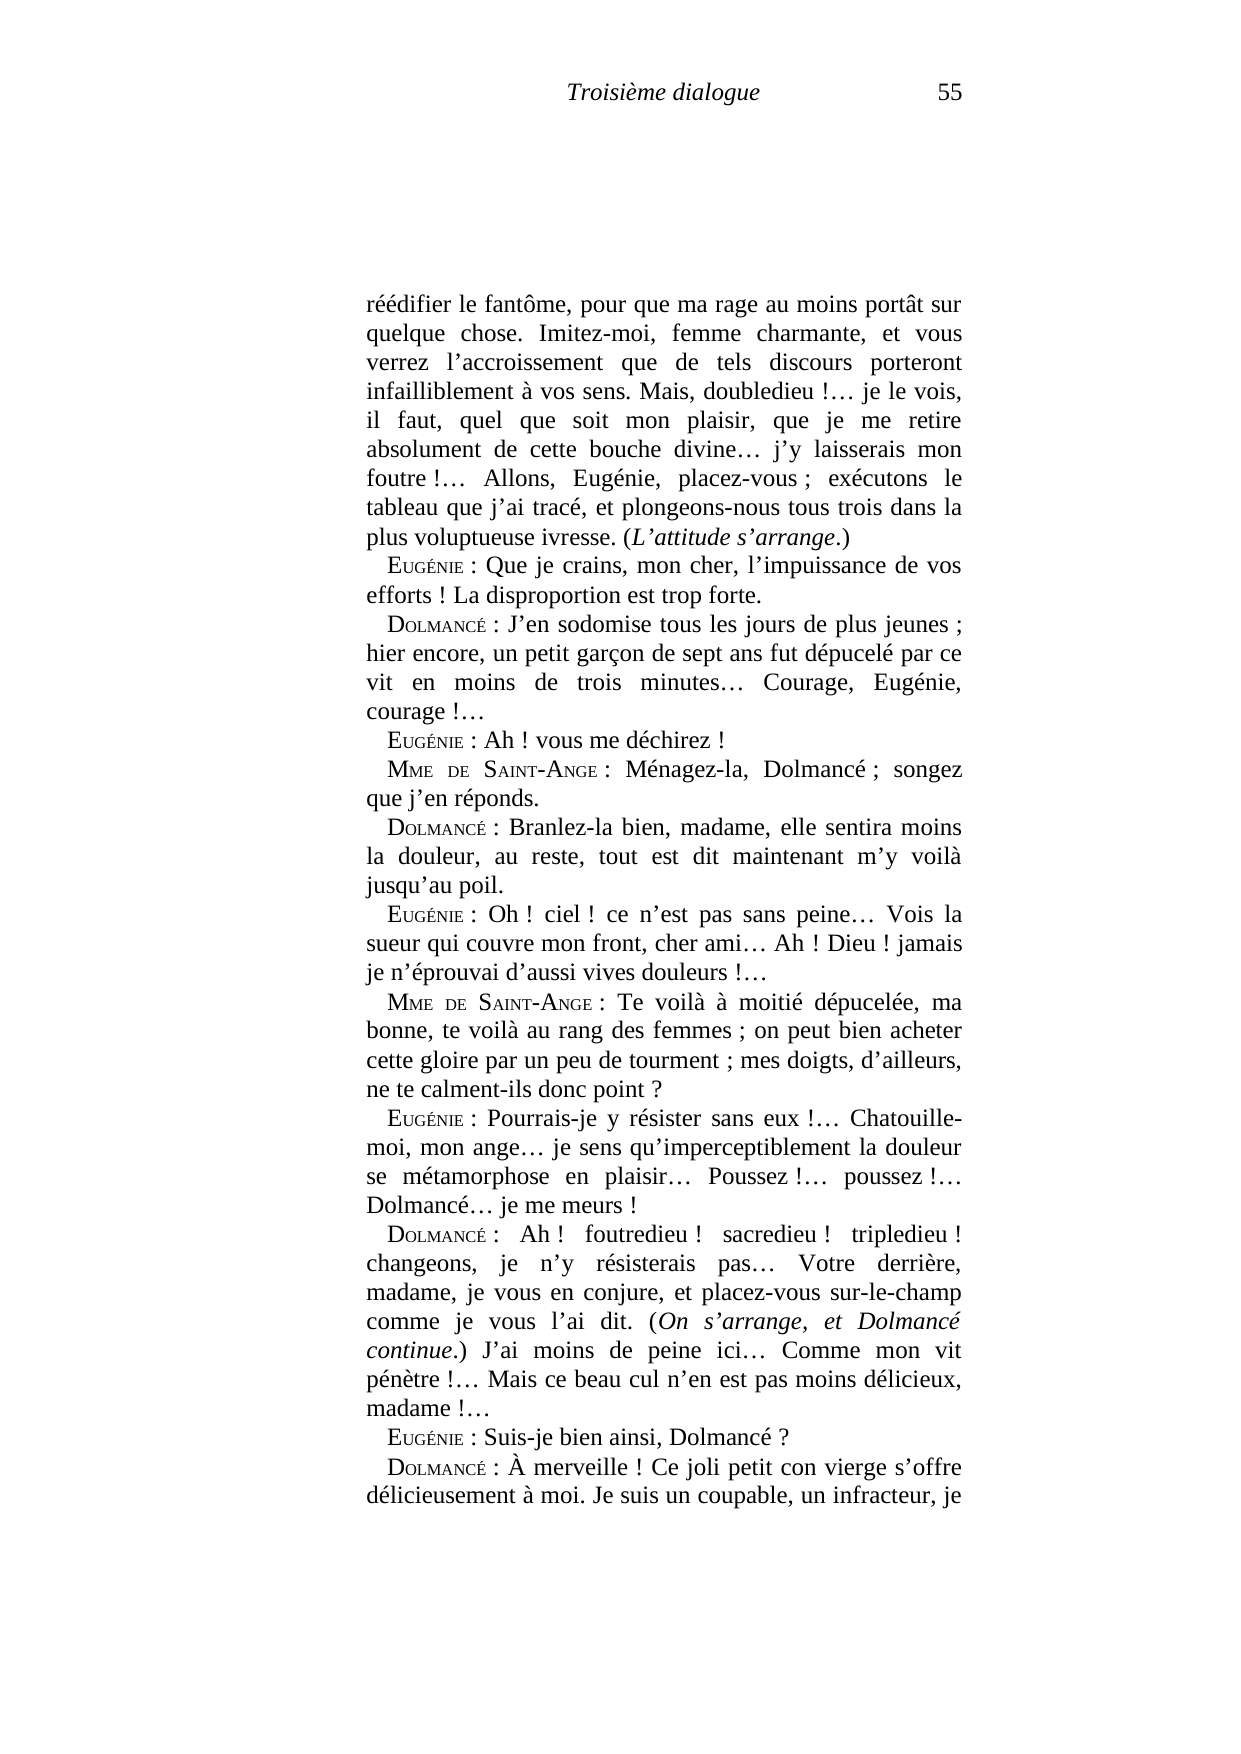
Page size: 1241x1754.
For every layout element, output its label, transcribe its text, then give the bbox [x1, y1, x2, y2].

text Eugénie : Suis-je bien ainsi, Dolmancé ? [366, 1422, 962, 1451]
text Dolmancé : Ah ! foutredieu ! sacredieu ! tripledieu ! changeons, je n’y résisterais pas… Votre derrière, madame, je vous en conjure, et placez-vous sur-le-champ comme je vous l’ai dit. (On s’arrange, et Dolmancé continue.) J’ai moins de peine ici… Comme mon vit pénètre !… Mais ce beau cul n’en est pas moins délicieux, madame !… [366, 1219, 962, 1422]
text Dolmancé : Branlez-la bien, madame, elle sentira moins la douleur, au reste, tout est dit maintenant m’y voilà jusqu’au poil. [366, 812, 962, 899]
text Dolmancé : À merveille ! Ce joli petit con vierge s’offre délicieusement à moi. Je suis un coupable, un infracteur, je [366, 1451, 962, 1509]
text Mme de Saint-Ange : Ménagez-la, Dolmancé ; songez que j’en réponds. [366, 754, 962, 812]
text Dolmancé : J’en sodomise tous les jours de plus jeunes ; hier encore, un petit garçon de sept ans fut dépucelé par ce vit en moins de trois minutes… Courage, Eugénie, courage !… [366, 608, 962, 725]
text réédifier le fantôme, pour que ma rage au moins portât sur quelque chose. Imitez-moi, femme charmante, et vous verrez l’accroissement que de tels discours porteront infailliblement à vos sens. Mais, doubledieu !… je le vois, il faut, quel que soit mon plaisir, que je me retire absolument de cette bouche divine… j’y laisserais mon foutre !… Allons, Eugénie, placez-vous ; exécutons le tableau que j’ai tracé, et plongeons-nous tous trois dans la plus voluptueuse ivresse. (L’attitude s’arrange.) [366, 289, 962, 550]
text Eugénie : Pourrais-je y résister sans eux !… Chatouille-moi, mon ange… je sens qu’imperceptiblement la douleur se métamorphose en plaisir… Poussez !… poussez !… Dolmancé… je me meurs ! [366, 1103, 962, 1219]
text Eugénie : Que je crains, mon cher, l’impuissance de vos efforts ! La disproportion est trop forte. [366, 550, 962, 608]
text Mme de Saint-Ange : Te voilà à moitié dépucelée, ma bonne, te voilà au rang des femmes ; on peut bien acheter cette gloire par un peu de tourment ; mes doigts, d’ailleurs, ne te calment-ils donc point ? [366, 986, 962, 1103]
text Eugénie : Ah ! vous me déchirez ! [366, 725, 962, 754]
text Eugénie : Oh ! ciel ! ce n’est pas sans peine… Vois la sueur qui couvre mon front, cher ami… Ah ! Dieu ! jamais je n’éprouvai d’aussi vives douleurs !… [366, 899, 962, 986]
